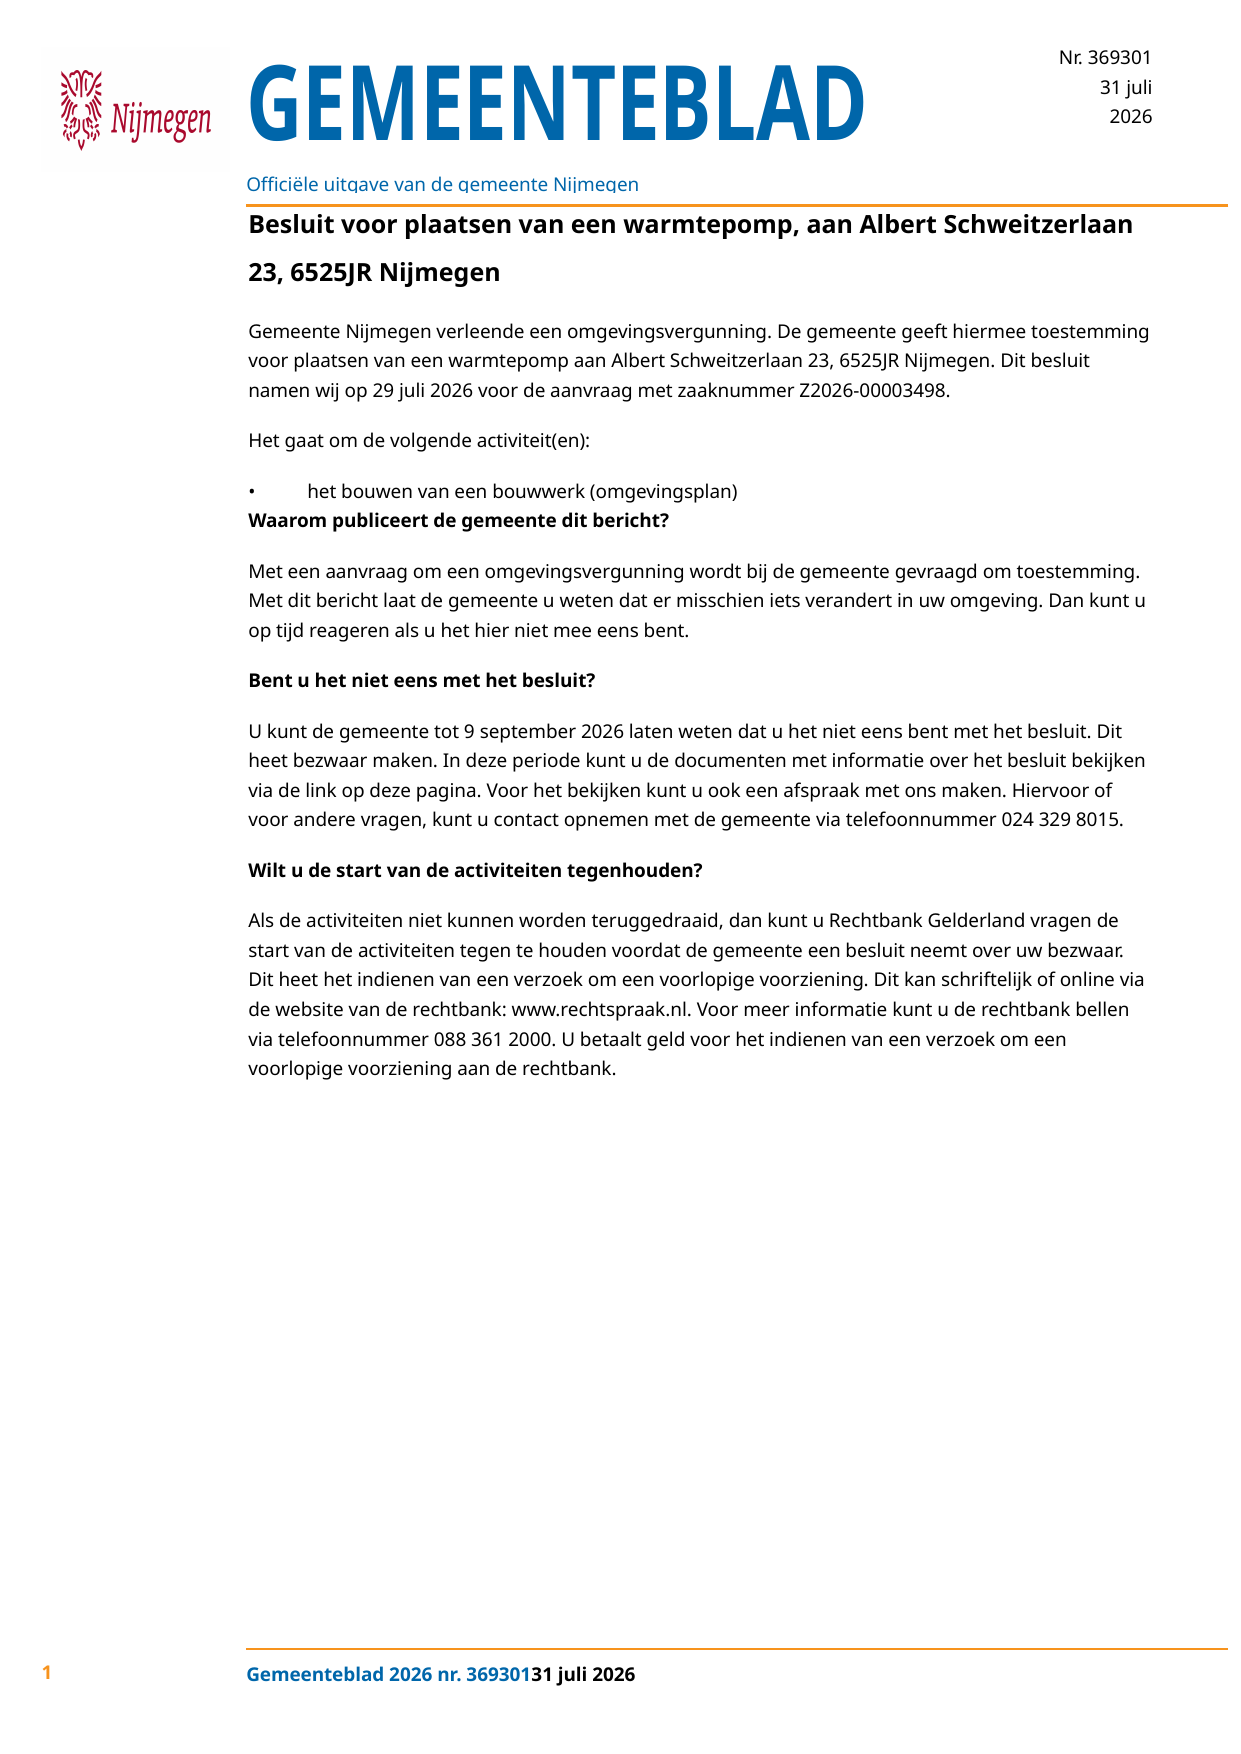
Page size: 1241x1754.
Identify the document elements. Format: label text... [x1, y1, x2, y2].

text Met een aanvraag om een omgevingsvergunning wordt bij de gemeente gevraagd om toestemming. Met dit bericht laat de gemeente u weten dat er misschien iets verandert in uw omgeving. Dan kunt u op tijd reageren als u het hier niet mee eens bent. [248, 558, 1152, 643]
text U kunt de gemeente tot 9 september 2026 laten weten dat u het niet eens bent met het besluit. Dit heet bezwaar maken. In deze periode kunt u de documenten met informatie over het besluit bekijken via de link op deze pagina. Voor het bekijken kunt u ook een afspraak met ons maken. Hiervoor of voor andere vragen, kunt u contact opnemen met de gemeente via telefoonnummer 024 329 8015. [248, 718, 1152, 832]
text Als de activiteiten niet kunnen worden teruggedraaid, dan kunt u Rechtbank Gelderland vragen de start van de activiteiten tegen te houden voordat de gemeente een besluit neemt over uw bezwaar. Dit heet het indienen van een verzoek om een voorlopige voorziening. Dit kan schriftelijk of online via de website van de rechtbank: www.rechtspraak.nl. Voor meer informatie kunt u de rechtbank bellen via telefoonnummer 088 361 2000. U betaalt geld voor het indienen van een verzoek om een voorlopige voorziening aan de rechtbank. [248, 907, 1152, 1081]
text Gemeente Nijmegen verleende een omgevingsvergunning. De gemeente geeft hiermee toestemming voor plaatsen van een warmtepomp aan Albert Schweitzerlaan 23, 6525JR Nijmegen. Dit besluit namen wij op 29 juli 2026 voor de aanvraag met zaaknummer Z2026-00003498. [248, 318, 1152, 403]
text Het gaat om de volgende activiteit(en): [248, 427, 1152, 453]
list het bouwen van een bouwwerk (omgevingsplan) [248, 478, 1152, 504]
text Waarom publiceert de gemeente dit bericht? [248, 507, 1152, 533]
picture [41, 47, 231, 172]
text Besluit voor plaatsen van een warmtepomp, aan Albert Schweitzerlaan 23, 6525JR Nijmegen [248, 207, 1152, 288]
text Wilt u de start van de activiteiten tegenhouden? [248, 857, 1152, 883]
text Bent u het niet eens met het besluit? [248, 667, 1152, 693]
